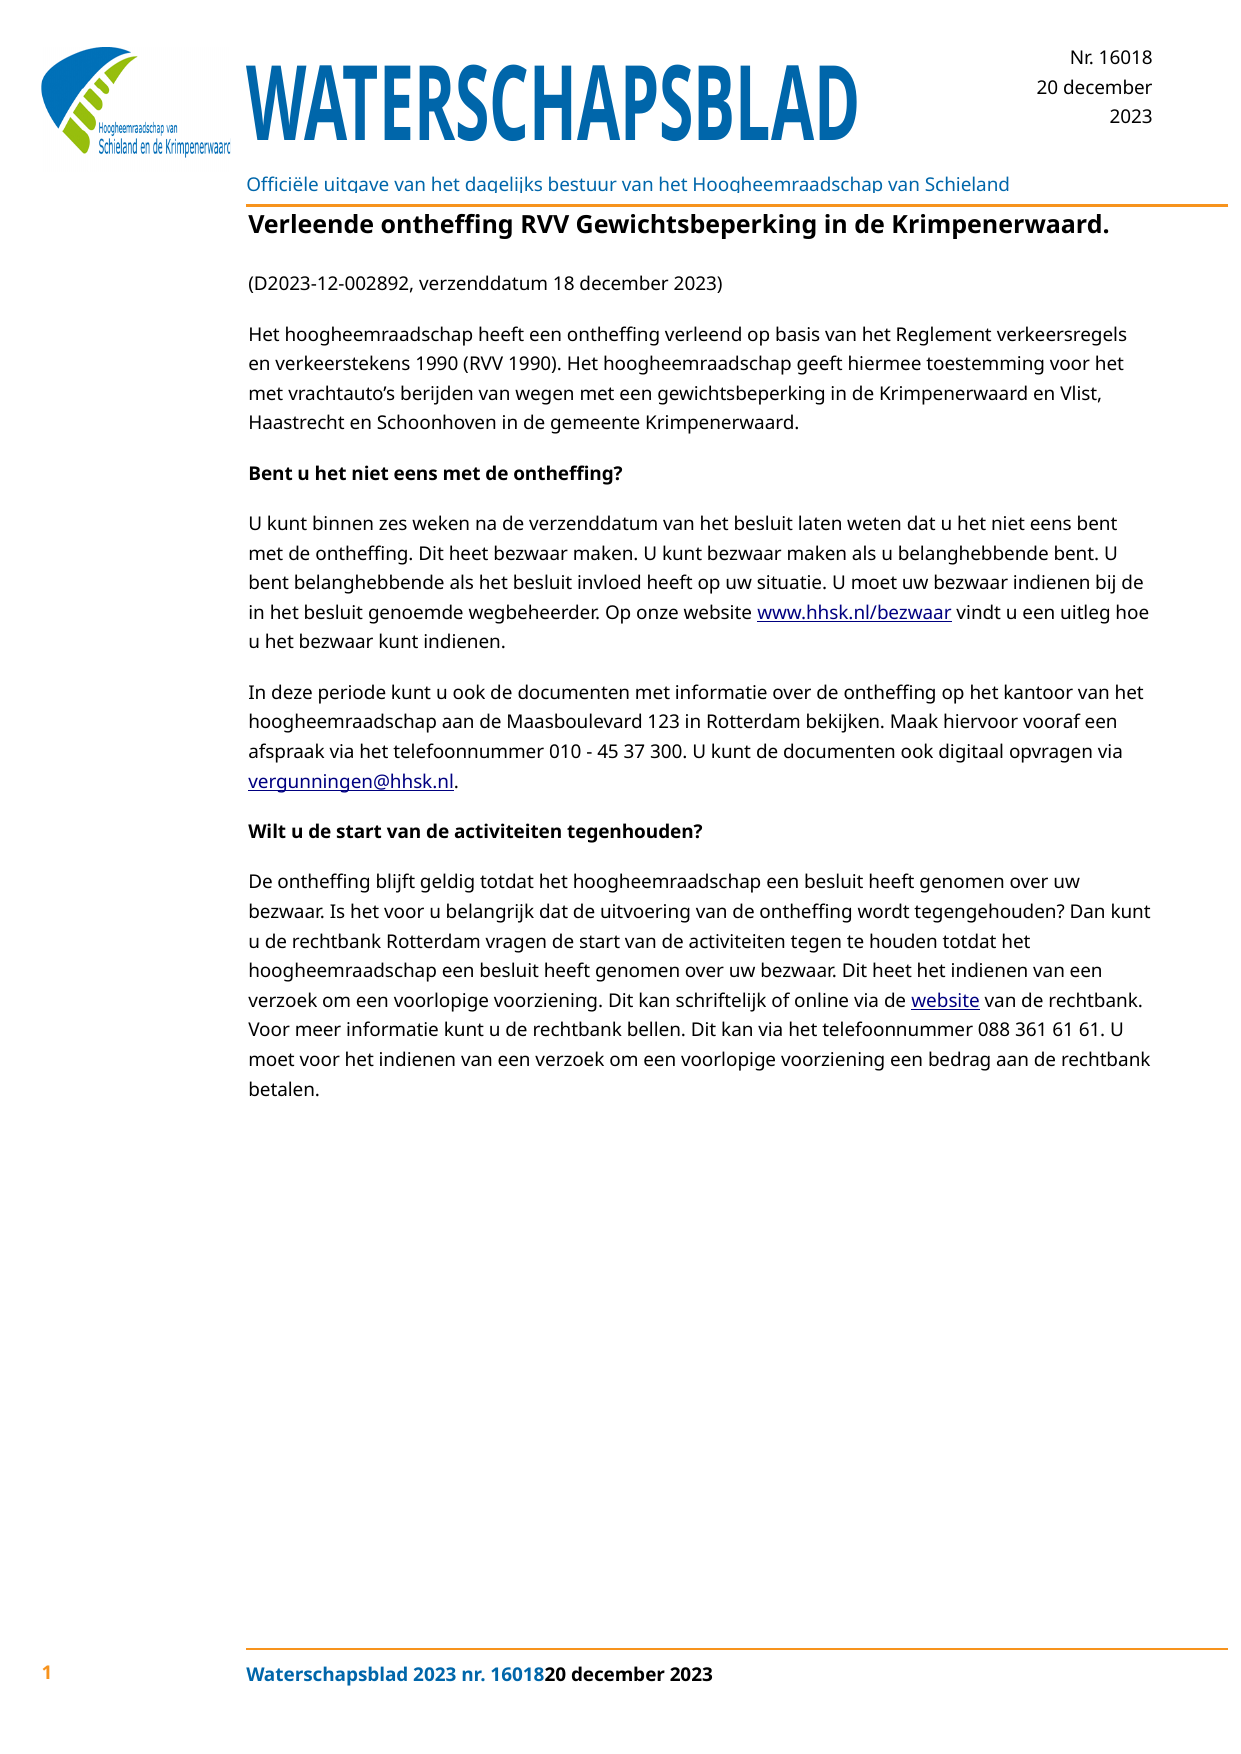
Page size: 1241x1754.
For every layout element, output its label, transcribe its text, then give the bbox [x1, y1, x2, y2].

text Bent u het niet eens met de ontheffing? [248, 460, 1152, 486]
text De ontheffing blijft geldig totdat het hoogheemraadschap een besluit heeft genomen over uw bezwaar. Is het voor u belangrijk dat de uitvoering van de ontheffing wordt tegengehouden? Dan kunt u de rechtbank Rotterdam vragen de start van de activiteiten tegen te houden totdat het hoogheemraadschap een besluit heeft genomen over uw bezwaar. Dit heet het indienen van een verzoek om een voorlopige voorziening. Dit kan schriftelijk of online via de website van de rechtbank. Voor meer informatie kunt u de rechtbank bellen. Dit kan via het telefoonnummer 088 361 61 61. U moet voor het indienen van een verzoek om een voorlopige voorziening een bedrag aan de rechtbank betalen. [248, 869, 1152, 1101]
text (D2023-12-002892, verzenddatum 18 december 2023) [248, 270, 1152, 296]
text In deze periode kunt u ook de documenten met informatie over de ontheffing op het kantoor van het hoogheemraadschap aan de Maasboulevard 123 in Rotterdam bekijken. Maak hiervoor vooraf een afspraak via het telefoonnummer 010 - 45 37 300. U kunt de documenten ook digitaal opvragen via vergunningen@hhsk.nl. [248, 679, 1152, 793]
picture [41, 47, 231, 172]
text Verleende ontheffing RVV Gewichtsbeperking in de Krimpenerwaard. [248, 207, 1152, 241]
text U kunt binnen zes weken na de verzenddatum van het besluit laten weten dat u het niet eens bent met de ontheffing. Dit heet bezwaar maken. U kunt bezwaar maken als u belanghebbende bent. U bent belanghebbende als het besluit invloed heeft op uw situatie. U moet uw bezwaar indienen bij de in het besluit genoemde wegbeheerder. Op onze website www.hhsk.nl/bezwaar vindt u een uitleg hoe u het bezwaar kunt indienen. [248, 510, 1152, 654]
text Wilt u de start van de activiteiten tegenhouden? [248, 818, 1152, 844]
text Het hoogheemraadschap heeft een ontheffing verleend op basis van het Reglement verkeersregels en verkeerstekens 1990 (RVV 1990). Het hoogheemraadschap geeft hiermee toestemming voor het met vrachtauto’s berijden van wegen met een gewichtsbeperking in de Krimpenerwaard en Vlist, Haastrecht en Schoonhoven in de gemeente Krimpenerwaard. [248, 321, 1152, 435]
